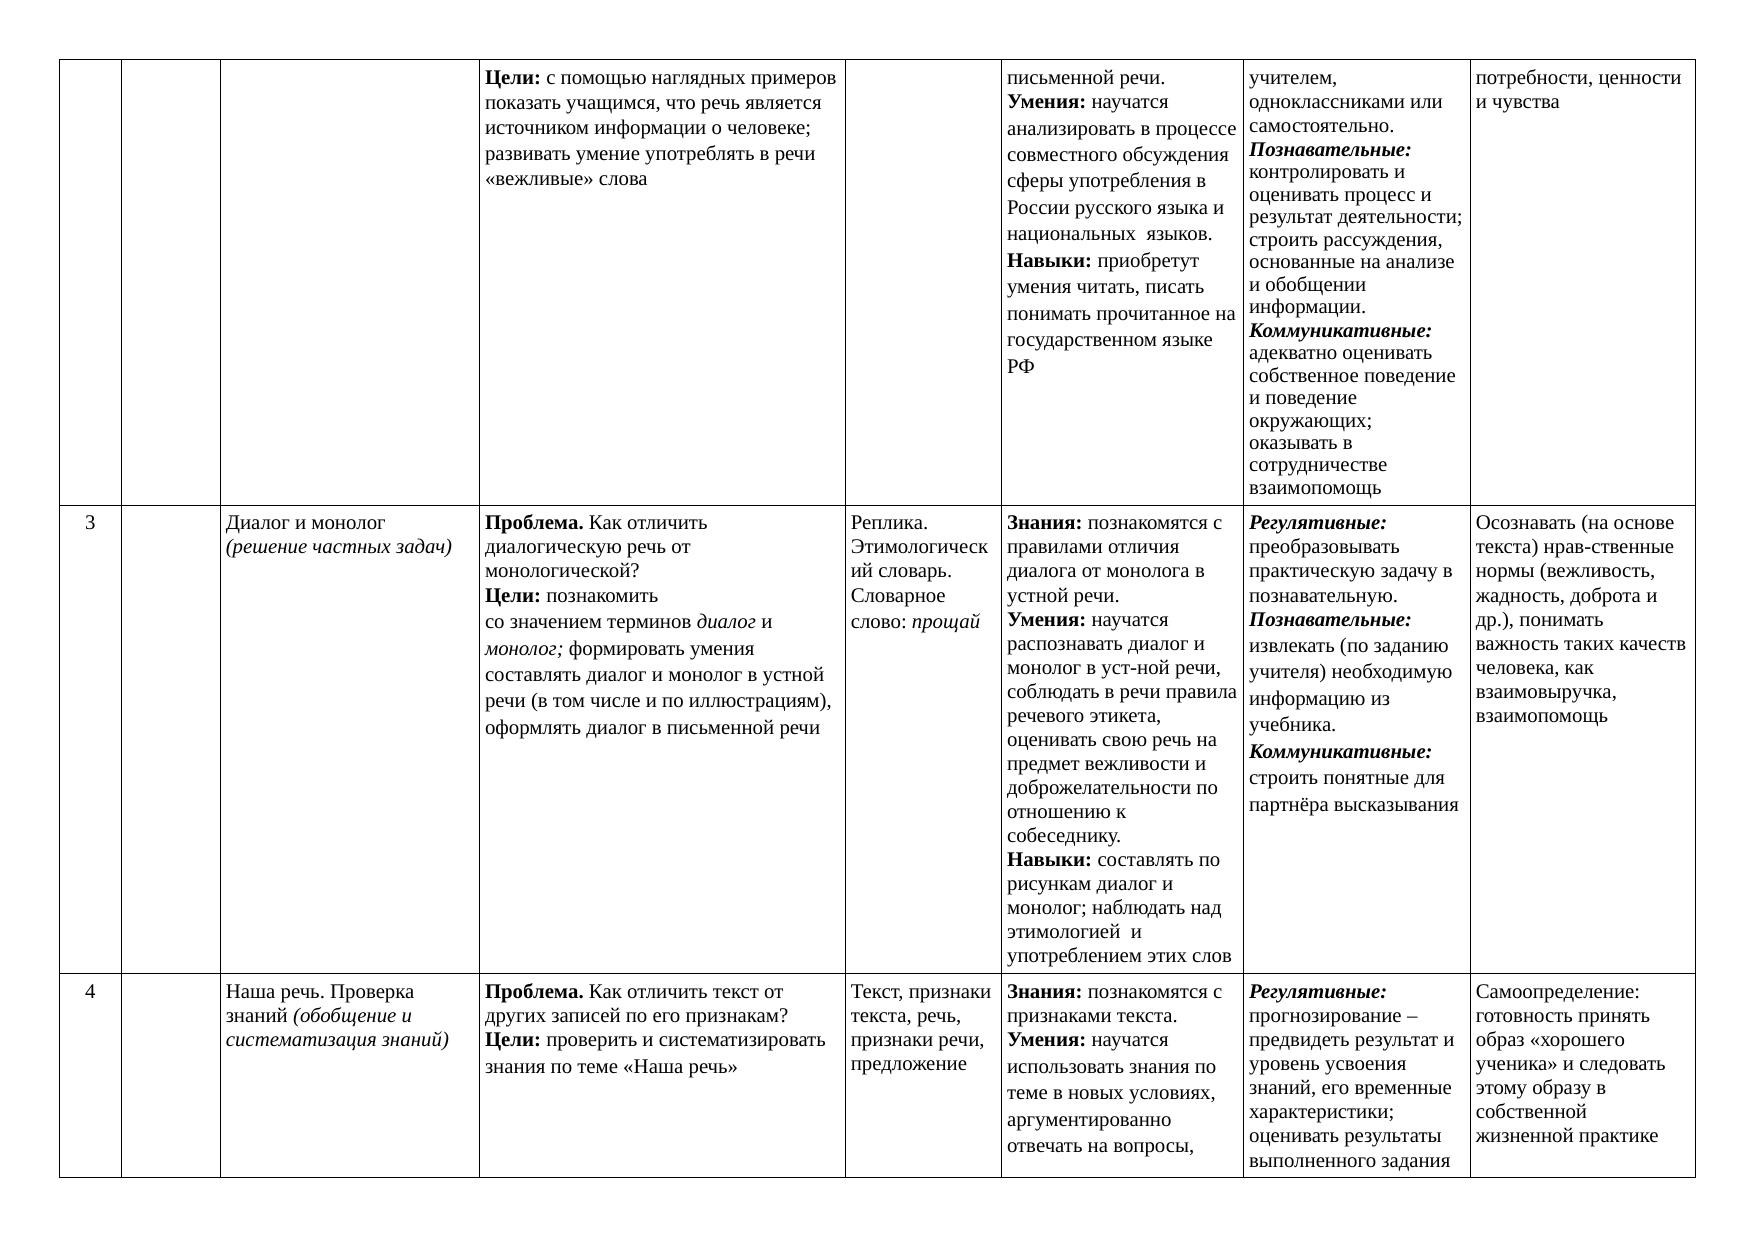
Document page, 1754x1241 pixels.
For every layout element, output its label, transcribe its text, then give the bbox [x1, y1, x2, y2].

table_cell Проблема. Как отличить диалогическую речь от монологической? Цели: познакомить со значением терминов диалог и монолог; формировать умения составлять диалог и монолог в устной речи (в том числе и по иллюстрациям), оформлять диалог в письменной речи [480, 506, 845, 973]
table_cell [122, 506, 220, 973]
table_cell Осознавать (на основе текста) нрав-ственные нормы (вежливость, жадность, доброта и др.), понимать важность таких качеств человека, как взаимовыручка, взаимопомощь [1471, 506, 1695, 973]
table_cell потребности, ценности и чувства [1471, 60, 1695, 504]
table_cell письменной речи. Умения: научатся анализировать в процессе совместного обсуждения сферы употребления в России русского языка и национальных языков. Навыки: приобретут умения читать, писать понимать прочитанное на государственном языке РФ [1002, 60, 1243, 504]
table_cell Реплика. Этимологический словарь. Словарное слово: прощай [846, 506, 1001, 973]
table_cell [122, 974, 220, 1177]
table_cell Проблема. Как отличить текст от других записей по его признакам? Цели: проверить и систематизировать знания по теме «Наша речь» [480, 974, 845, 1177]
table_cell Регулятивные: преобразовывать практическую задачу в познавательную. Познавательные: извлекать (по заданию учителя) необходимую информацию из учебника. Коммуникативные: строить понятные для партнёра высказывания [1244, 506, 1470, 973]
table_cell Самоопределение: готовность принять образ «хорошего ученика» и следовать этому образу в собственной жизненной практике [1471, 974, 1695, 1177]
table_cell 3 [60, 506, 121, 973]
table_cell [60, 60, 121, 504]
table_cell 4 [60, 974, 121, 1177]
table_cell [122, 60, 220, 504]
table_cell Наша речь. Проверка знаний (обобщение и систематизация знаний) [221, 974, 479, 1177]
table_cell Знания: познакомятся с правилами отличия диалога от монолога в устной речи. Умения: научатся распознавать диалог и монолог в уст-ной речи, соблюдать в речи правила речевого этикета, оценивать свою речь на предмет вежливости и доброжелательности по отношению к собеседнику. Навыки: составлять по рисункам диалог и монолог; наблюдать над этимологией и употреблением этих слов [1002, 506, 1243, 973]
table_cell [846, 60, 1001, 504]
table_cell учителем, одноклассниками или самостоятельно. Познавательные: контролировать и оценивать процесс и результат деятельности; строить рассуждения, основанные на анализе и обобщении информации. Коммуникативные: адекватно оценивать собственное поведение и поведение окружающих; оказывать в сотрудничестве взаимопомощь [1244, 60, 1470, 504]
table_cell Регулятивные: прогнозирование – предвидеть результат и уровень усвоения знаний, его временные характеристики; оценивать результаты выполненного задания [1244, 974, 1470, 1177]
table_cell Цели: с помощью наглядных примеров показать учащимся, что речь является источником информации о человеке; развивать умение употреблять в речи «вежливые» слова [480, 60, 845, 504]
table_cell Текст, признаки текста, речь, признаки речи, предложение [846, 974, 1001, 1177]
table_cell [221, 60, 479, 504]
table_cell Знания: познакомятся с признаками текста. Умения: научатся использовать знания по теме в новых условиях, аргументированно отвечать на вопросы, [1002, 974, 1243, 1177]
table_cell Диалог и монолог (решение частных задач) [221, 506, 479, 973]
